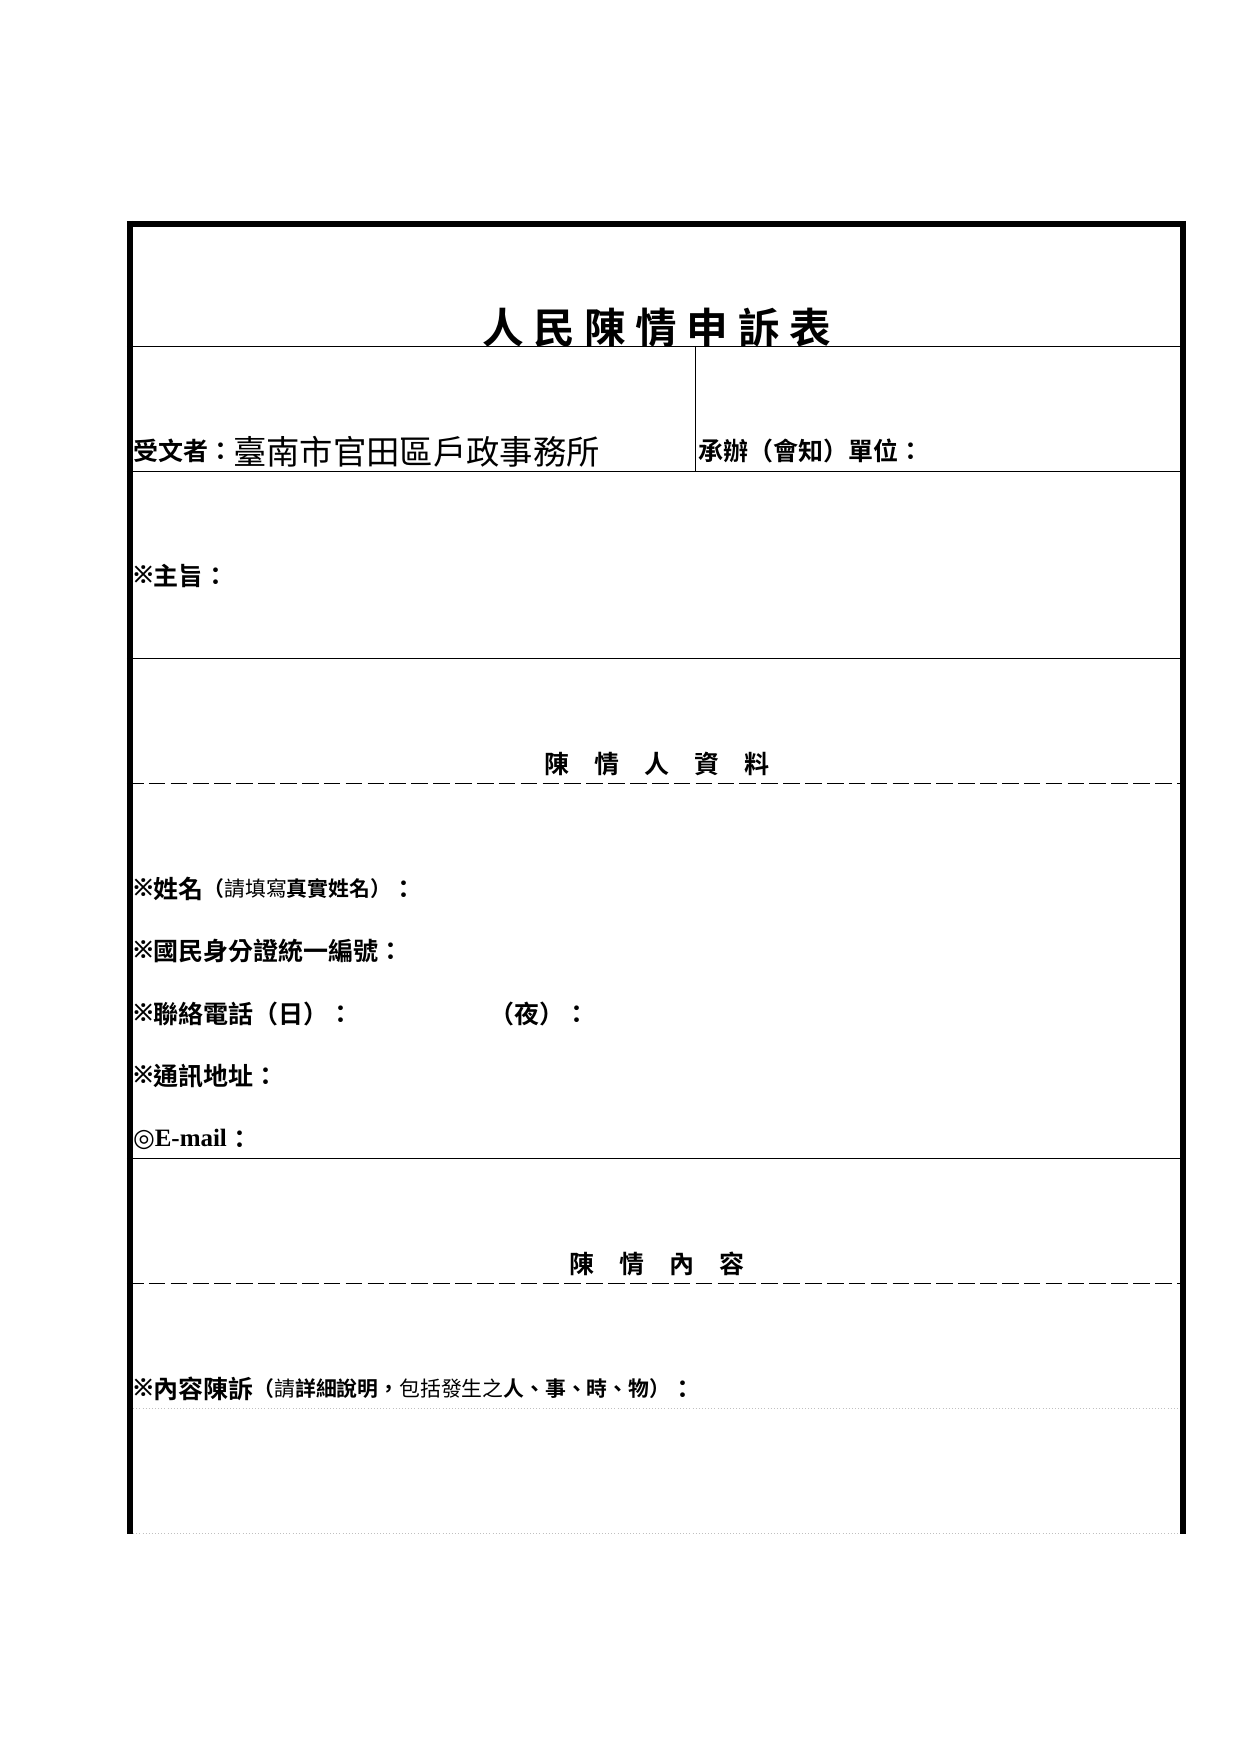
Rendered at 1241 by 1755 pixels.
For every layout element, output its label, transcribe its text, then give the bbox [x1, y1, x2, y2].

table_cell [696, 472, 1180, 658]
table_cell [133, 1408, 1180, 1533]
table_cell ※內容陳訴（請詳細說明，包括發生之人、事、時、物）： [133, 1283, 1180, 1408]
table_cell 承辦（會知）單位： [696, 347, 1180, 471]
table_cell ※主旨： [133, 472, 696, 658]
table_cell 陳 情 人 資 料 [133, 659, 1180, 783]
table_header 人 民 陳 情 申 訴 表 [133, 227, 1180, 346]
table_cell 陳 情 內 容 [133, 1159, 1180, 1283]
table_cell 受文者：臺南市官田區戶政事務所 [133, 347, 695, 471]
table_cell ※姓名（請填寫真實姓名）： ※國民身分證統一編號： ※聯絡電話（日）： （夜）： ※通訊地址： ◎E-mail： [133, 783, 1180, 1158]
